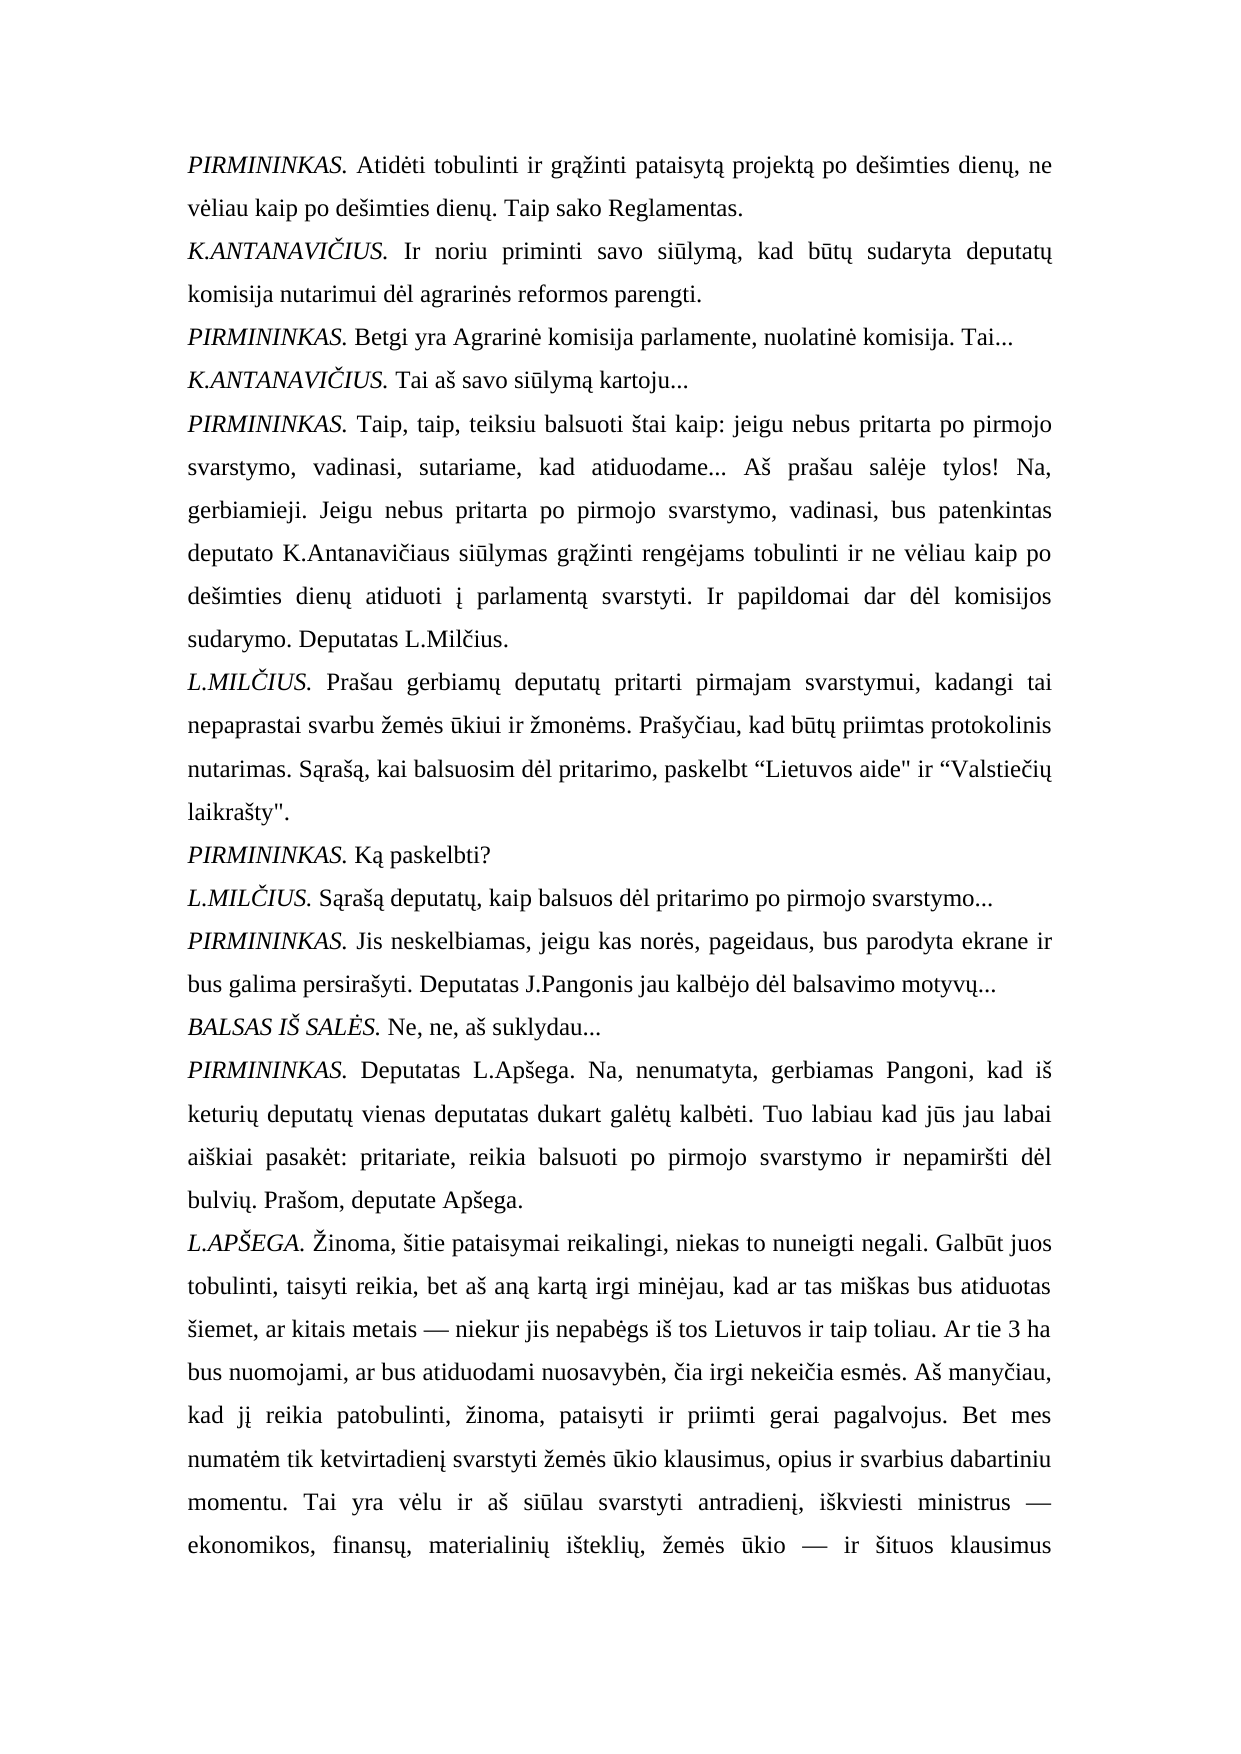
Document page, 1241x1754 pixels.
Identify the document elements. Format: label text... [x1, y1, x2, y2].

text L.MILČIUS. Prašau gerbiamų deputatų pritarti pirmajam svarstymui, kadangi tai nepaprastai svarbu žemės ūkiui ir žmonėms. Prašyčiau, kad būtų priimtas protokolinis nutarimas. Sąrašą, kai balsuosim dėl pritarimo, paskelbt “Lietuvos aide" ir “Valstiečių laikrašty". [187, 667, 1053, 826]
text L.APŠEGA. Žinoma, šitie pataisymai reikalingi, niekas to nuneigti negali. Galbūt juos tobulinti, taisyti reikia, bet aš aną kartą irgi minėjau, kad ar tas miškas bus atiduotas šiemet, ar kitais metais — niekur jis nepabėgs iš tos Lietuvos ir taip toliau. Ar tie 3 ha bus nuomojami, ar bus atiduodami nuosavybėn, čia irgi nekeičia esmės. Aš manyčiau, kad jį reikia patobulinti, žinoma, pataisyti ir priimti gerai pagalvojus. Bet mes numatėm tik ketvirtadienį svarstyti žemės ūkio klausimus, opius ir svarbius dabartiniu momentu. Tai yra vėlu ir aš siūlau svarstyti antradienį, iškviesti ministrus — ekonomikos, finansų, materialinių išteklių, žemės ūkio — ir šituos klausimus [187, 1228, 1053, 1559]
text PIRMININKAS. Ką paskelbti? [187, 840, 1053, 869]
text K.ANTANAVIČIUS. Tai aš savo siūlymą kartoju... [187, 366, 1053, 394]
text PIRMININKAS. Betgi yra Agrarinė komisija parlamente, nuolatinė komisija. Tai... [187, 322, 1053, 351]
text BALSAS IŠ SALĖS. Ne, ne, aš suklydau... [187, 1012, 1053, 1041]
text PIRMININKAS. Taip, taip, teiksiu balsuoti štai kaip: jeigu nebus pritarta po pirmojo svarstymo, vadinasi, sutariame, kad atiduodame... Aš prašau salėje tylos! Na, gerbiamieji. Jeigu nebus pritarta po pirmojo svarstymo, vadinasi, bus patenkintas deputato K.Antanavičiaus siūlymas grąžinti rengėjams tobulinti ir ne vėliau kaip po dešimties dienų atiduoti į parlamentą svarstyti. Ir papildomai dar dėl komisijos sudarymo. Deputatas L.Milčius. [187, 409, 1053, 653]
text PIRMININKAS. Deputatas L.Apšega. Na, nenumatyta, gerbiamas Pangoni, kad iš keturių deputatų vienas deputatas dukart galėtų kalbėti. Tuo labiau kad jūs jau labai aiškiai pasakėt: pritariate, reikia balsuoti po pirmojo svarstymo ir nepamiršti dėl bulvių. Prašom, deputate Apšega. [187, 1056, 1053, 1214]
text PIRMININKAS. Atidėti tobulinti ir grąžinti pataisytą projektą po dešimties dienų, ne vėliau kaip po dešimties dienų. Taip sako Reglamentas. [187, 150, 1053, 222]
text PIRMININKAS. Jis neskelbiamas, jeigu kas norės, pageidaus, bus parodyta ekrane ir bus galima persirašyti. Deputatas J.Pangonis jau kalbėjo dėl balsavimo motyvų... [187, 926, 1053, 998]
text K.ANTANAVIČIUS. Ir noriu priminti savo siūlymą, kad būtų sudaryta deputatų komisija nutarimui dėl agrarinės reformos parengti. [187, 236, 1053, 308]
text L.MILČIUS. Sąrašą deputatų, kaip balsuos dėl pritarimo po pirmojo svarstymo... [187, 883, 1053, 912]
